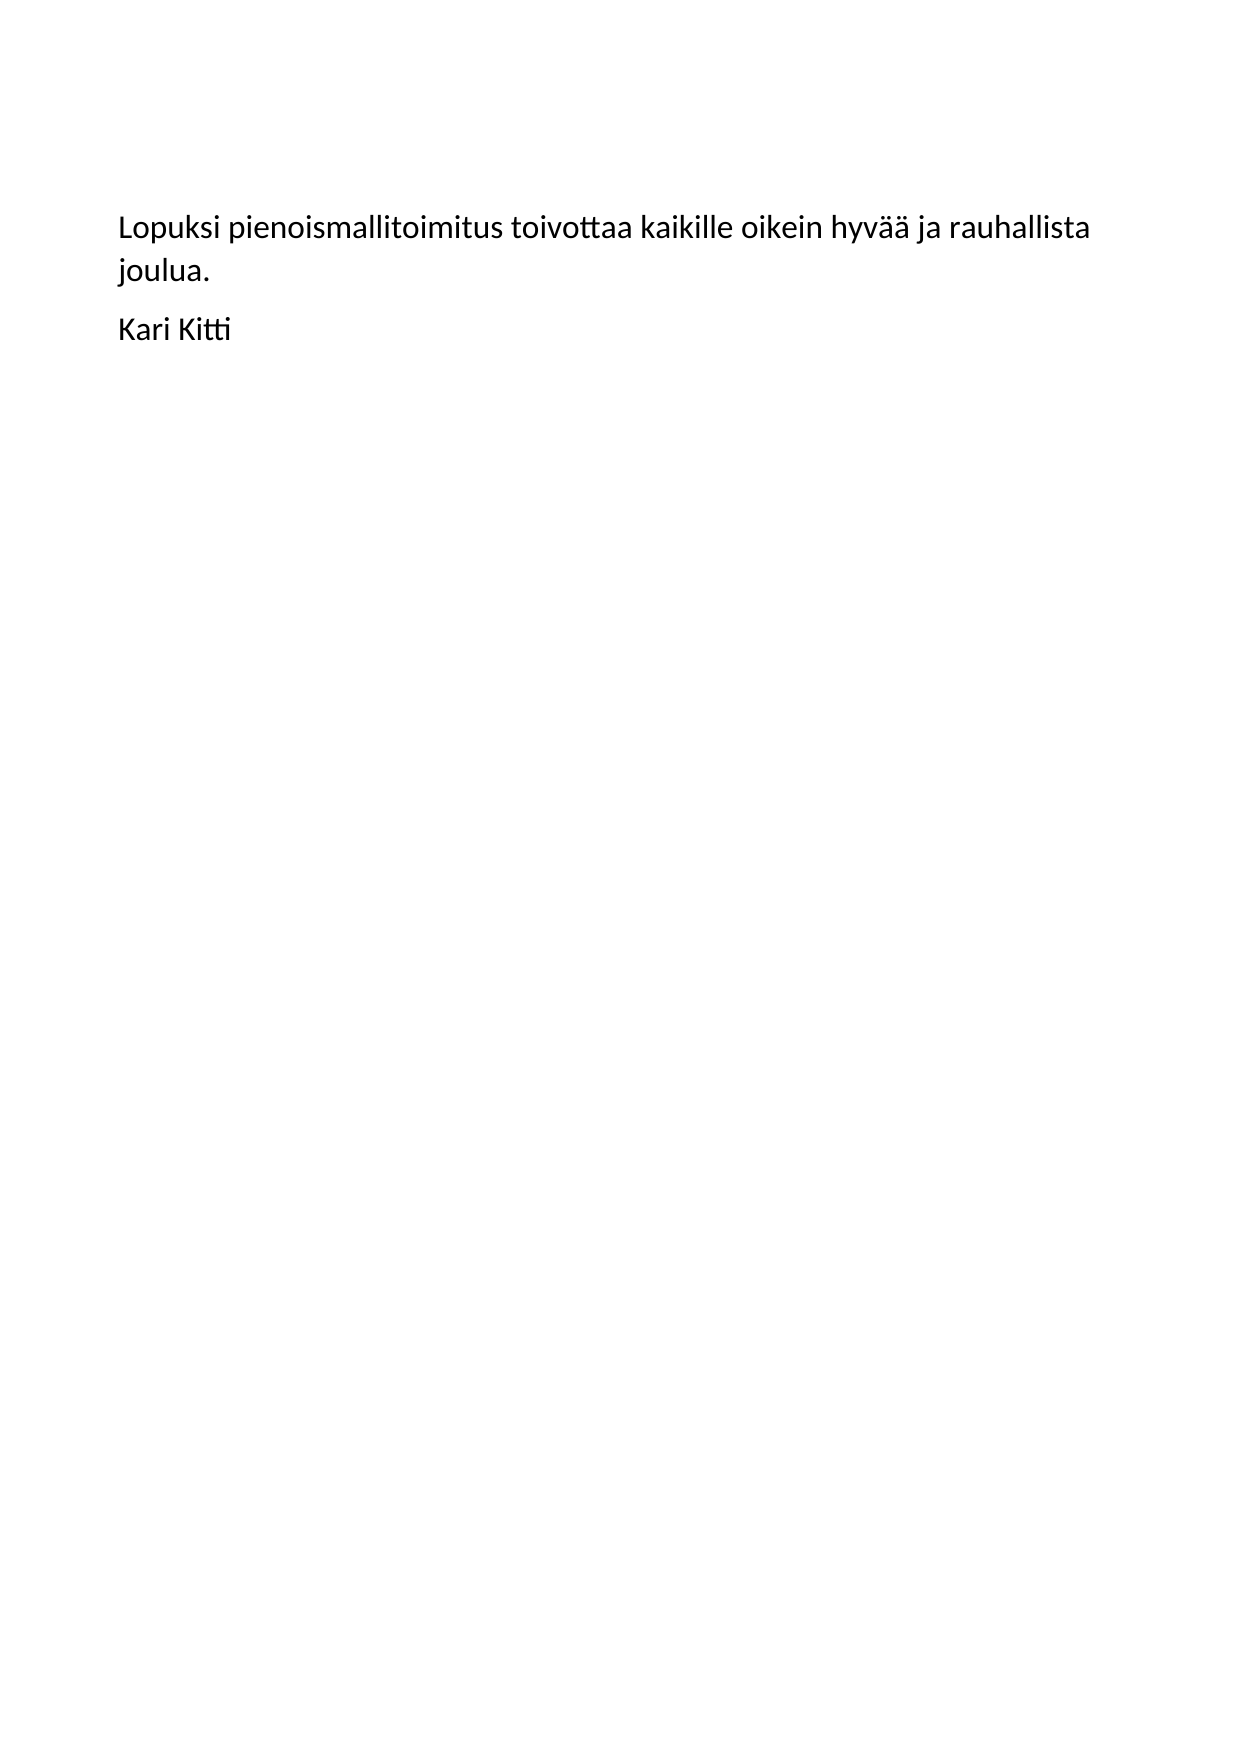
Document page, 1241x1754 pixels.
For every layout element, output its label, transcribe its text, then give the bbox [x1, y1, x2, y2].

text Lopuksi pienoismallitoimitus toivottaa kaikille oikein hyvää ja rauhallista joulua. [118, 207, 1122, 289]
text Kari Kitti [118, 308, 1122, 348]
